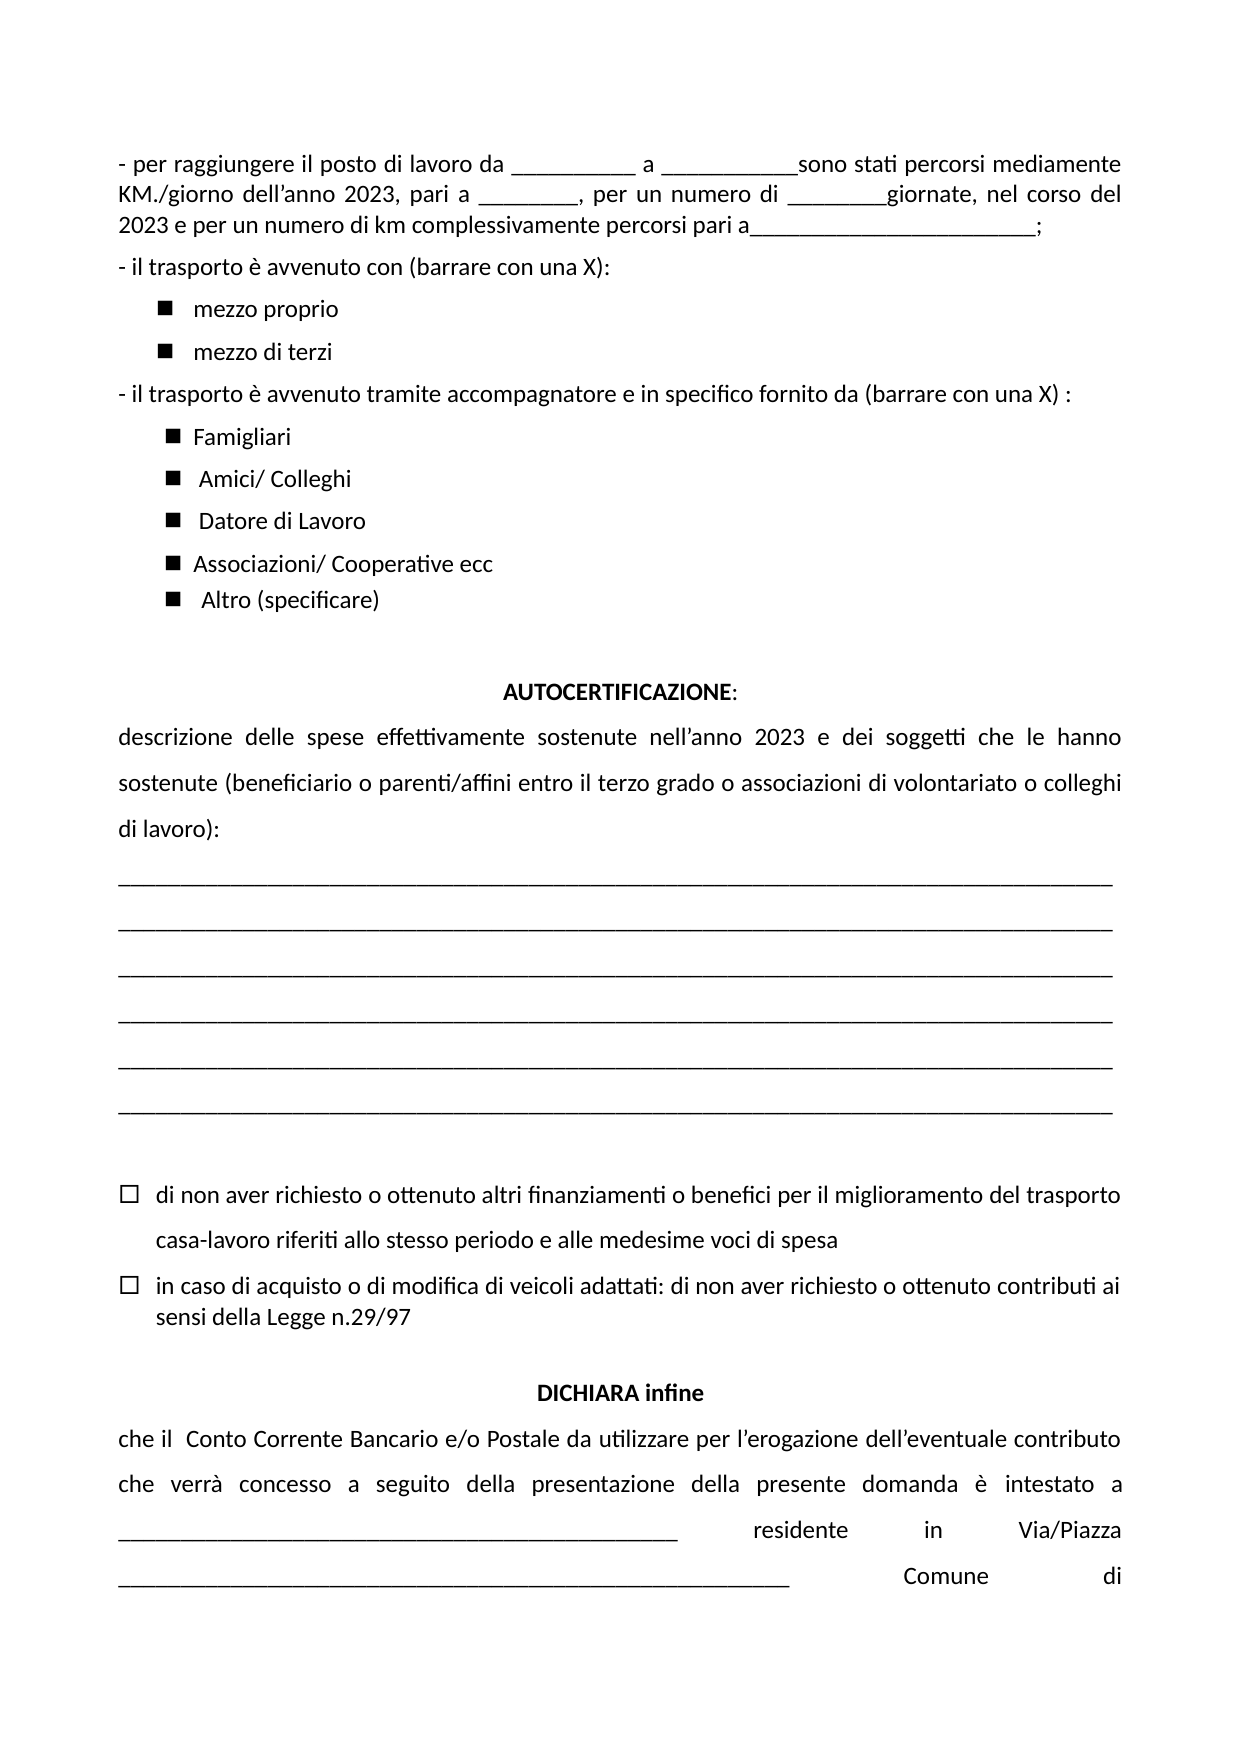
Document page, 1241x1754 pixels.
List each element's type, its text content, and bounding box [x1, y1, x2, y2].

text descrizione delle spese effettivamente sostenute nell’anno 2023 e dei soggetti che le hanno sostenute (beneficiario o parenti/affini entro il terzo grado o associazioni di volontariato o colleghi di lavoro): [118, 722, 1123, 843]
text - per raggiungere il posto di lavoro da __________ a ___________sono stati percorsi mediamente KM./giorno dell’anno 2023, pari a ________, per un numero di ________giornate, nel corso del 2023 e per un numero di km complessivamente percorsi pari a_______________________; [118, 148, 1123, 239]
list Altro (specificare) [163, 584, 1123, 615]
text - il trasporto è avvenuto con (barrare con una X): [118, 251, 1123, 282]
list mezzo proprio [156, 293, 1123, 324]
list Datore di Lavoro [163, 506, 1123, 536]
list di non aver richiesto o ottenuto altri finanziamenti o benefici per il miglioramento del trasporto casa-lavoro riferiti allo stesso periodo e alle medesime voci di spesa [118, 1179, 1123, 1255]
text che il Conto Corrente Bancario e/o Postale da utilizzare per l’erogazione dell’eventuale contributo che verrà concesso a seguito della presentazione della presente domanda è intestato a _____________________________________________ residente in Via/Piazza ______________________________________________________ Comune di [118, 1423, 1123, 1591]
list Amici/ Colleghi [163, 463, 1123, 494]
text DICHIARA infine [118, 1377, 1123, 1408]
list Famigliari [163, 421, 1123, 451]
text - il trasporto è avvenuto tramite accompagnatore e in specifico fornito da (barrare con una X) : [118, 378, 1123, 409]
text AUTOCERTIFICAZIONE: [118, 676, 1123, 706]
list in caso di acquisto o di modifica di veicoli adattati: di non aver richiesto o ottenuto contributi ai sensi della Legge n.29/97 [118, 1270, 1123, 1331]
list Associazioni/ Cooperative ecc [163, 548, 1123, 578]
list mezzo di terzi [156, 336, 1123, 366]
text ________________________________________________________________________________________________________________________________________________________________________________________________________________________________________________________________________________________________________________________________________________________________________________________________________________________________________________________________________________________________ [118, 859, 1123, 1118]
